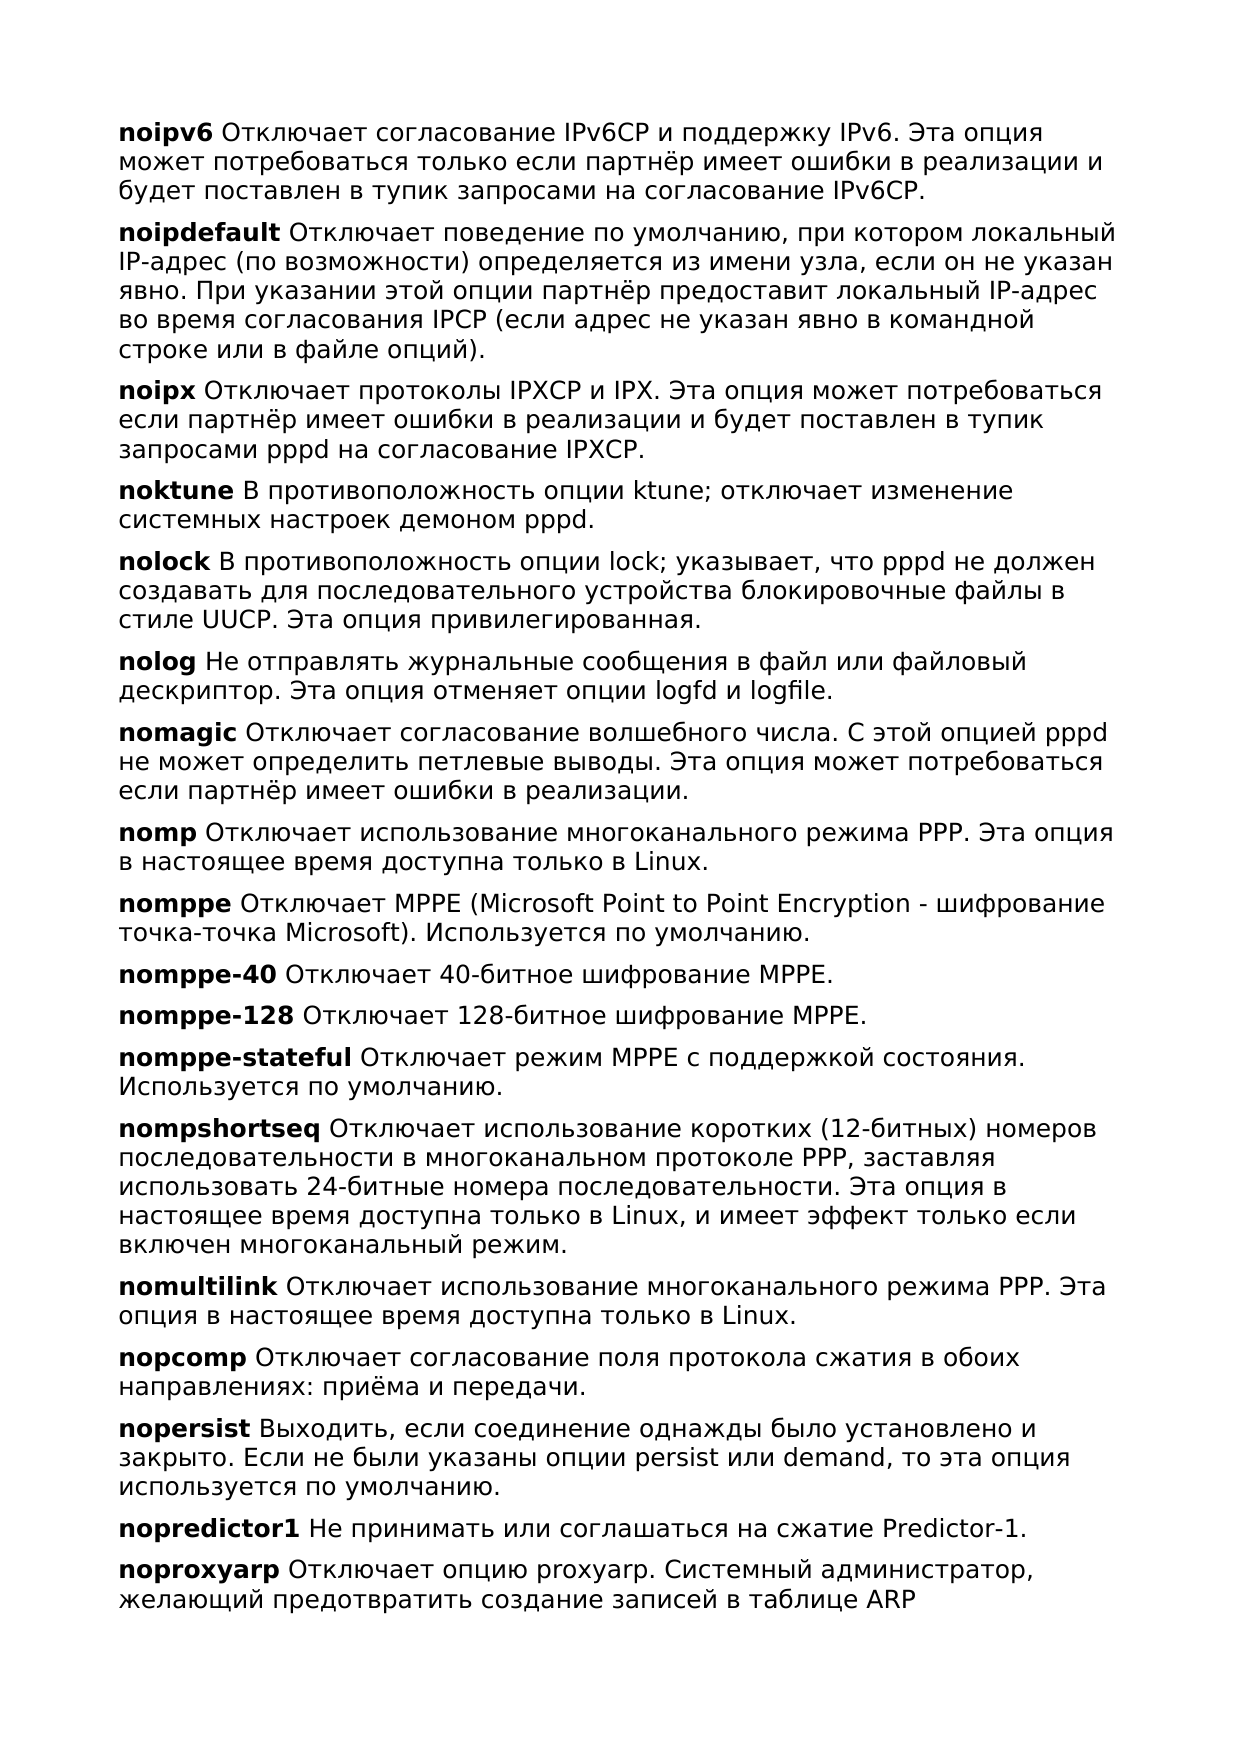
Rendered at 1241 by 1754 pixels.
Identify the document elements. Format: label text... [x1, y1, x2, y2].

text nomp Отключает использование многоканального режима PPP. Эта опция в настоящее время доступна только в Linux. [118, 818, 1122, 876]
text nomppe-40 Отключает 40-битное шифрование MPPE. [118, 960, 1122, 989]
text nopcomp Отключает согласование поля протокола сжатия в обоих направлениях: приёма и передачи. [118, 1343, 1122, 1401]
text noipdefault Отключает поведение по умолчанию, при котором локальный IP-адрес (по возможности) определяется из имени узла, если он не указан явно. При указании этой опции партнёр предоставит локальный IP-адрес во время согласования IPCP (если адрес не указан явно в командной строке или в файле опций). [118, 218, 1122, 364]
text nopersist Выходить, если соединение однажды было установлено и закрыто. Если не были указаны опции persist или demand, то эта опция используется по умолчанию. [118, 1414, 1122, 1501]
text nomultilink Отключает использование многоканального режима PPP. Эта опция в настоящее время доступна только в Linux. [118, 1272, 1122, 1331]
text noproxyarp Отключает опцию proxyarp. Системный администратор, желающий предотвратить создание записей в таблице ARP [118, 1556, 1122, 1614]
text nomppe Отключает MPPE (Microsoft Point to Point Encryption - шифрование точка-точка Microsoft). Используется по умолчанию. [118, 889, 1122, 947]
text nomagic Отключает согласование волшебного числа. С этой опцией pppd не может определить петлевые выводы. Эта опция может потребоваться если партнёр имеет ошибки в реализации. [118, 718, 1122, 806]
text noipv6 Отключает согласование IPv6CP и поддержку IPv6. Эта опция может потребоваться только если партнёр имеет ошибки в реализации и будет поставлен в тупик запросами на согласование IPv6CP. [118, 118, 1122, 206]
text nomppe-stateful Отключает режим MPPE с поддержкой состояния. Используется по умолчанию. [118, 1043, 1122, 1101]
text nolock В противоположность опции lock; указывает, что pppd не должен создавать для последовательного устройства блокировочные файлы в стиле UUCP. Эта опция привилегированная. [118, 547, 1122, 635]
text nolog Не отправлять журнальные сообщения в файл или файловый дескриптор. Эта опция отменяет опции logfd и logfile. [118, 647, 1122, 706]
text noktune В противоположность опции ktune; отключает изменение системных настроек демоном pppd. [118, 476, 1122, 535]
text nompshortseq Отключает использование коротких (12-битных) номеров последовательности в многоканальном протоколе PPP, заставляя использовать 24-битные номера последовательности. Эта опция в настоящее время доступна только в Linux, и имеет эффект только если включен многоканальный режим. [118, 1114, 1122, 1260]
text noipx Отключает протоколы IPXCP и IPX. Эта опция может потребоваться если партнёр имеет ошибки в реализации и будет поставлен в тупик запросами pppd на согласование IPXCP. [118, 376, 1122, 464]
text nomppe-128 Отключает 128-битное шифрование MPPE. [118, 1001, 1122, 1031]
text nopredictor1 Не принимать или соглашаться на сжатие Predictor-1. [118, 1514, 1122, 1543]
